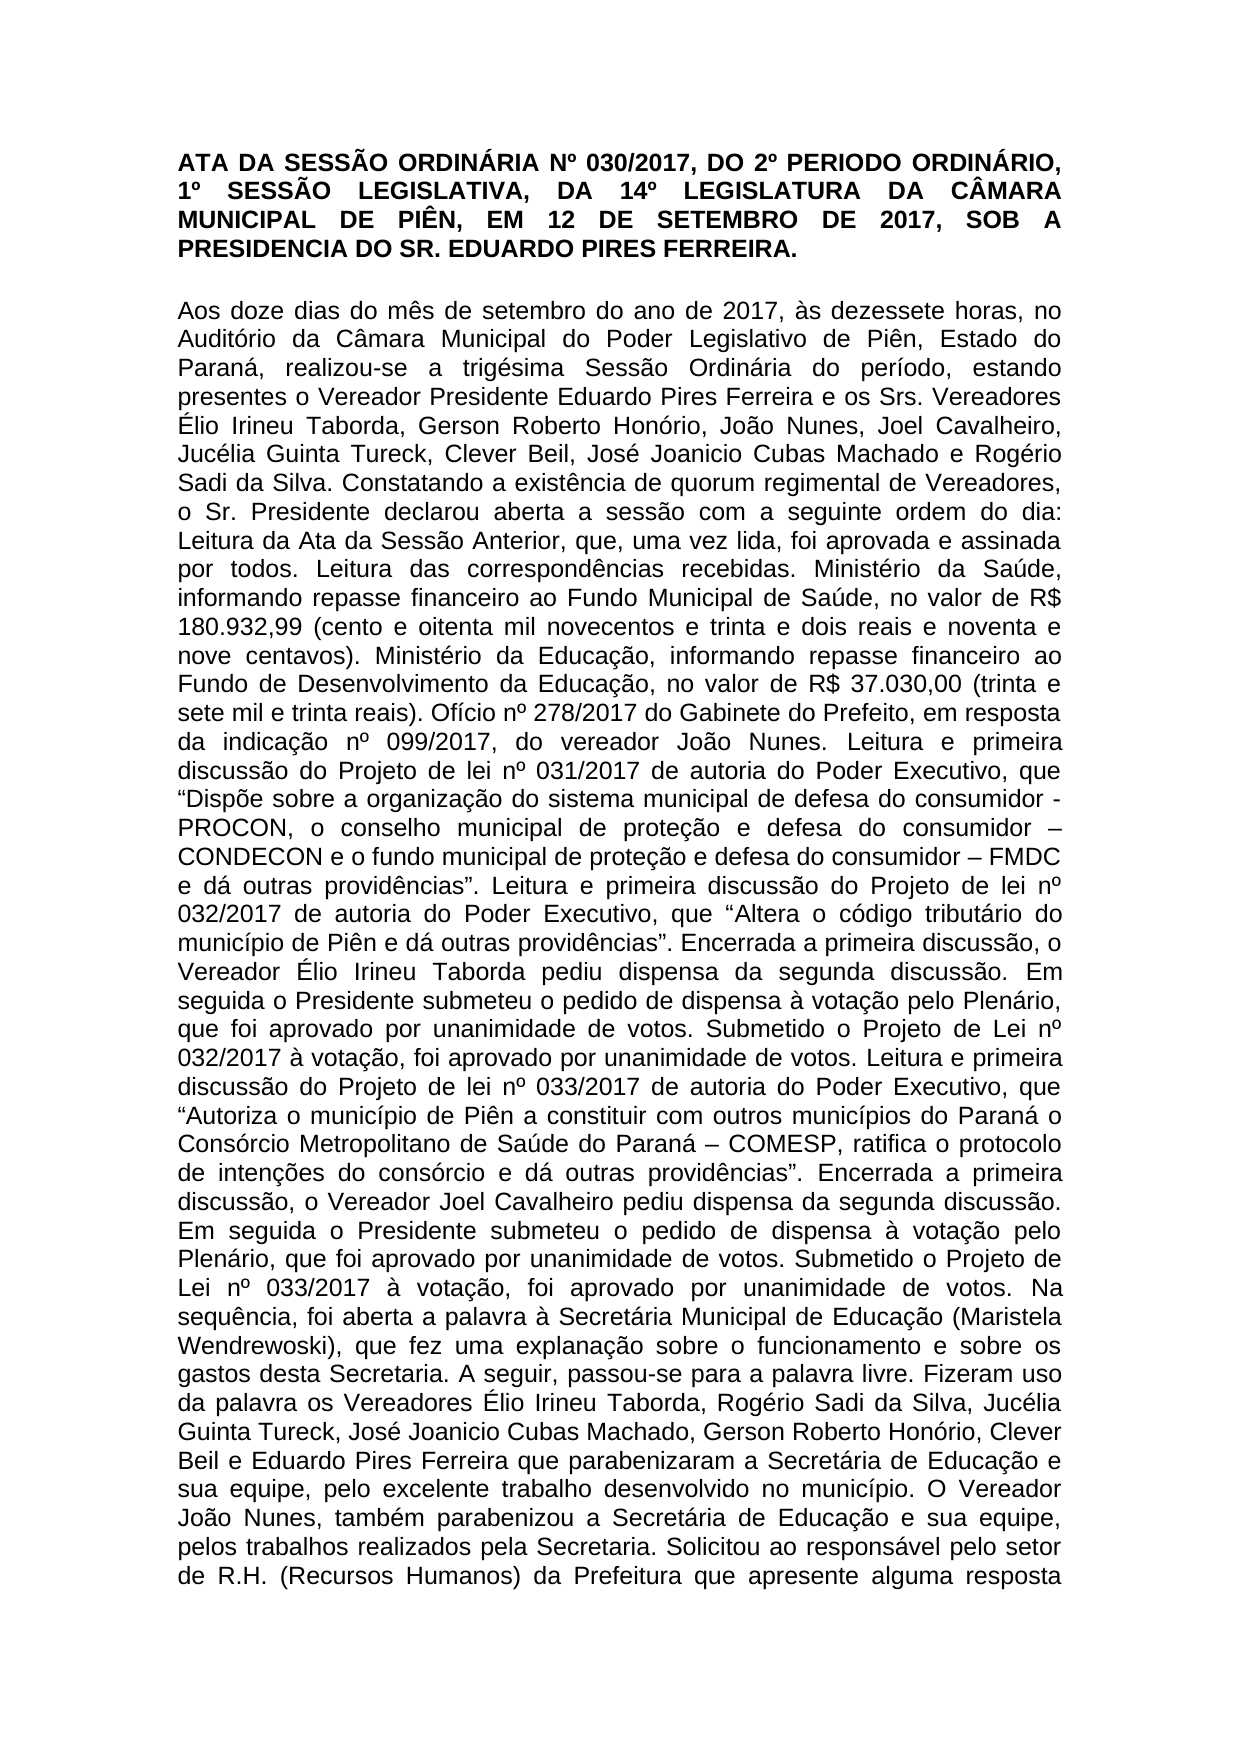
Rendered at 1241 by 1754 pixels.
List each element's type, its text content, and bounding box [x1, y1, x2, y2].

text ATA DA SESSÃO ORDINÁRIA Nº 030/2017, DO 2º PERIODO ORDINÁRIO, 1º SESSÃO LEGISLATIVA, DA 14º LEGISLATURA DA CÂMARA MUNICIPAL DE PIÊN, EM 12 DE SETEMBRO DE 2017, SOB A PRESIDENCIA DO SR. EDUARDO PIRES FERREIRA. [177, 148, 1063, 263]
text Aos doze dias do mês de setembro do ano de 2017, às dezessete horas, no Auditório da Câmara Municipal do Poder Legislativo de Piên, Estado do Paraná, realizou-se a trigésima Sessão Ordinária do período, estando presentes o Vereador Presidente Eduardo Pires Ferreira e os Srs. Vereadores Élio Irineu Taborda, Gerson Roberto Honório, João Nunes, Joel Cavalheiro, Jucélia Guinta Tureck, Clever Beil, José Joanicio Cubas Machado e Rogério Sadi da Silva. Constatando a existência de quorum regimental de Vereadores, o Sr. Presidente declarou aberta a sessão com a seguinte ordem do dia: Leitura da Ata da Sessão Anterior, que, uma vez lida, foi aprovada e assinada por todos. Leitura das correspondências recebidas. Ministério da Saúde, informando repasse financeiro ao Fundo Municipal de Saúde, no valor de R$ 180.932,99 (cento e oitenta mil novecentos e trinta e dois reais e noventa e nove centavos). Ministério da Educação, informando repasse financeiro ao Fundo de Desenvolvimento da Educação, no valor de R$ 37.030,00 (trinta e sete mil e trinta reais). Ofício nº 278/2017 do Gabinete do Prefeito, em resposta da indicação nº 099/2017, do vereador João Nunes. Leitura e primeira discussão do Projeto de lei nº 031/2017 de autoria do Poder Executivo, que “Dispõe sobre a organização do sistema municipal de defesa do consumidor - PROCON, o conselho municipal de proteção e defesa do consumidor – CONDECON e o fundo municipal de proteção e defesa do consumidor – FMDC e dá outras providências”. Leitura e primeira discussão do Projeto de lei nº 032/2017 de autoria do Poder Executivo, que “Altera o código tributário do município de Piên e dá outras providências”. Encerrada a primeira discussão, o Vereador Élio Irineu Taborda pediu dispensa da segunda discussão. Em seguida o Presidente submeteu o pedido de dispensa à votação pelo Plenário, que foi aprovado por unanimidade de votos. Submetido o Projeto de Lei nº 032/2017 à votação, foi aprovado por unanimidade de votos. Leitura e primeira discussão do Projeto de lei nº 033/2017 de autoria do Poder Executivo, que “Autoriza o município de Piên a constituir com outros municípios do Paraná o Consórcio Metropolitano de Saúde do Paraná – COMESP, ratifica o protocolo de intenções do consórcio e dá outras providências”. Encerrada a primeira discussão, o Vereador Joel Cavalheiro pediu dispensa da segunda discussão. Em seguida o Presidente submeteu o pedido de dispensa à votação pelo Plenário, que foi aprovado por unanimidade de votos. Submetido o Projeto de Lei nº 033/2017 à votação, foi aprovado por unanimidade de votos. Na sequência, foi aberta a palavra à Secretária Municipal de Educação (Maristela Wendrewoski), que fez uma explanação sobre o funcionamento e sobre os gastos desta Secretaria. A seguir, passou-se para a palavra livre. Fizeram uso da palavra os Vereadores Élio Irineu Taborda, Rogério Sadi da Silva, Jucélia Guinta Tureck, José Joanicio Cubas Machado, Gerson Roberto Honório, Clever Beil e Eduardo Pires Ferreira que parabenizaram a Secretária de Educação e sua equipe, pelo excelente trabalho desenvolvido no município. O Vereador João Nunes, também parabenizou a Secretária de Educação e sua equipe, pelos trabalhos realizados pela Secretaria. Solicitou ao responsável pelo setor de R.H. (Recursos Humanos) da Prefeitura que apresente alguma resposta [177, 296, 1063, 1589]
